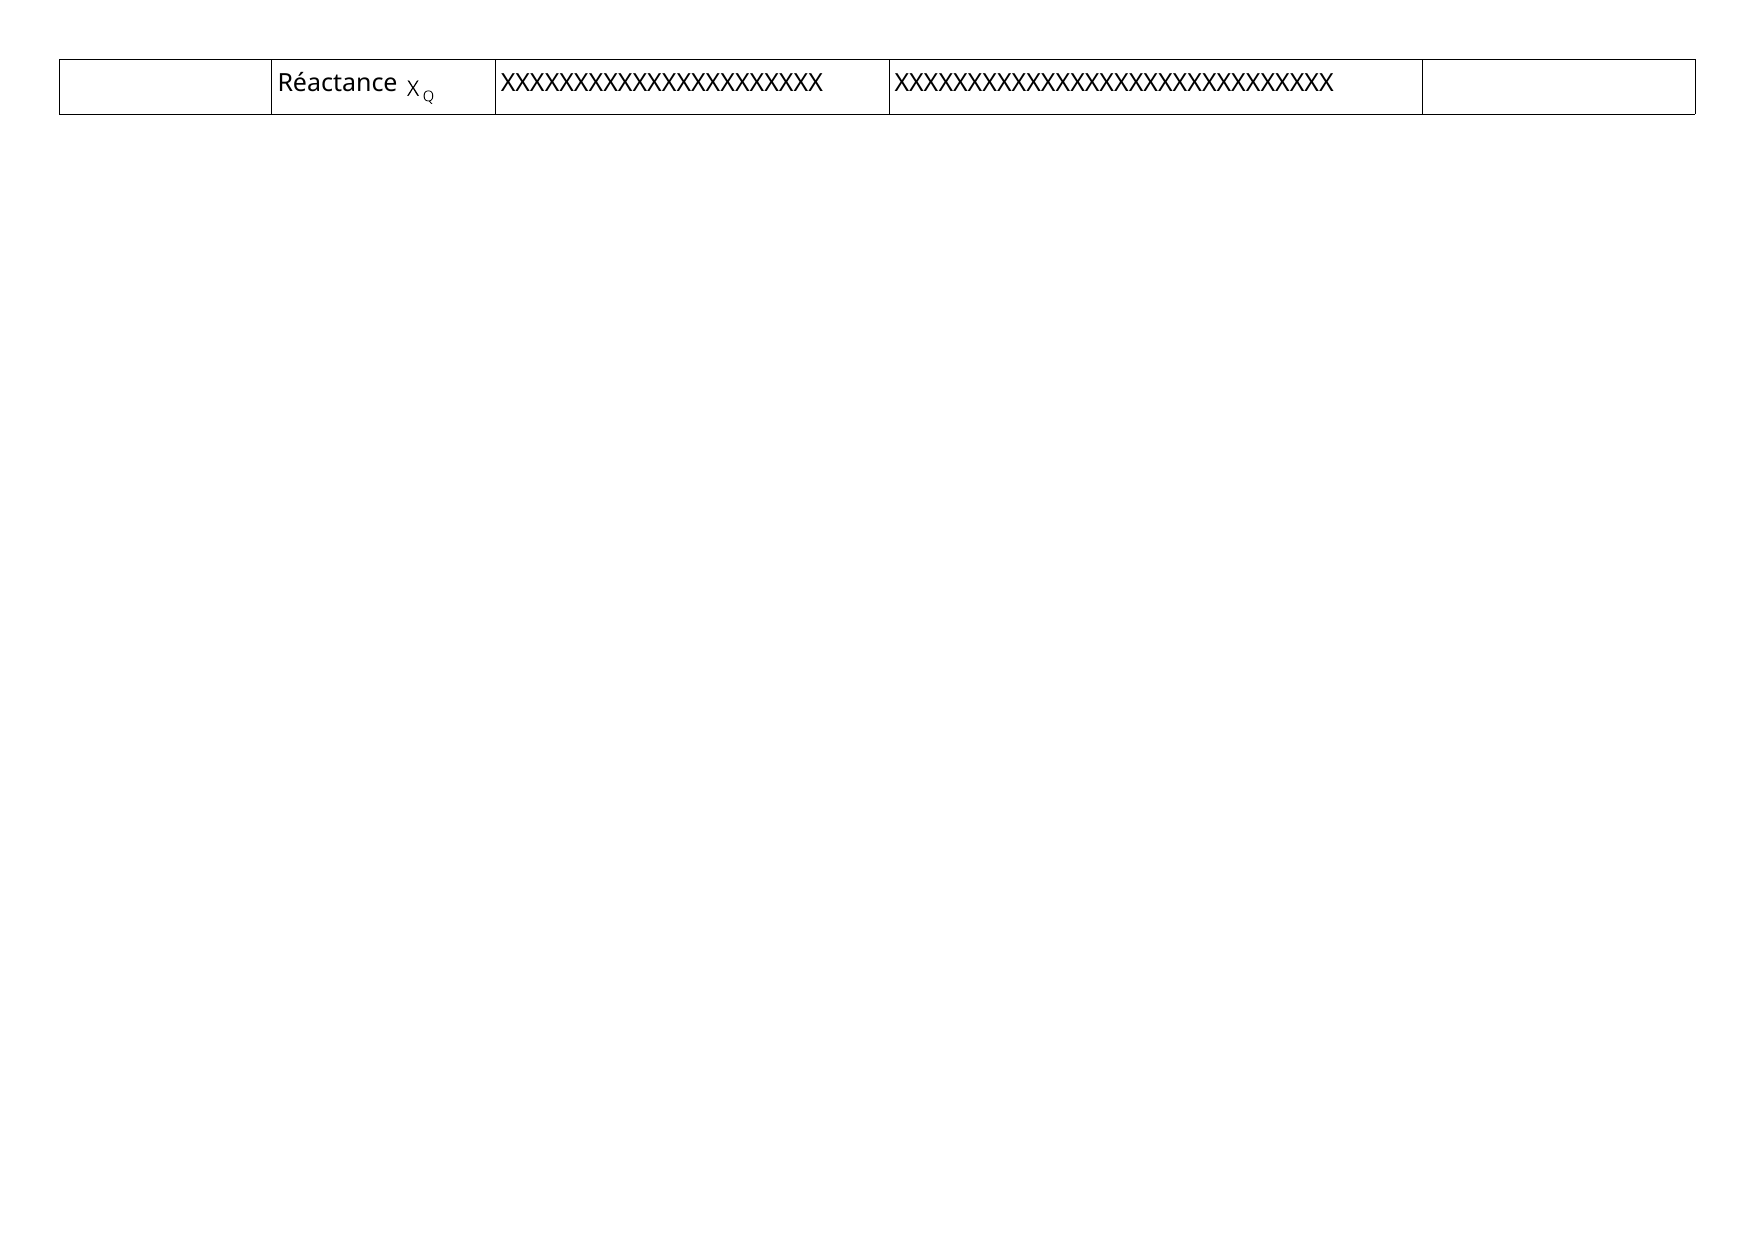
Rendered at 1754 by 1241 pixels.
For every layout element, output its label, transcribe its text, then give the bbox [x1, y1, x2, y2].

table_cell XXXXXXXXXXXXXXXXXXXXXX [496, 60, 889, 114]
table_cell XXXXXXXXXXXXXXXXXXXXXXXXXXXXXX [890, 60, 1422, 114]
table_cell [1423, 60, 1695, 114]
table_cell [60, 60, 271, 114]
table_cell Réactance [272, 60, 495, 114]
